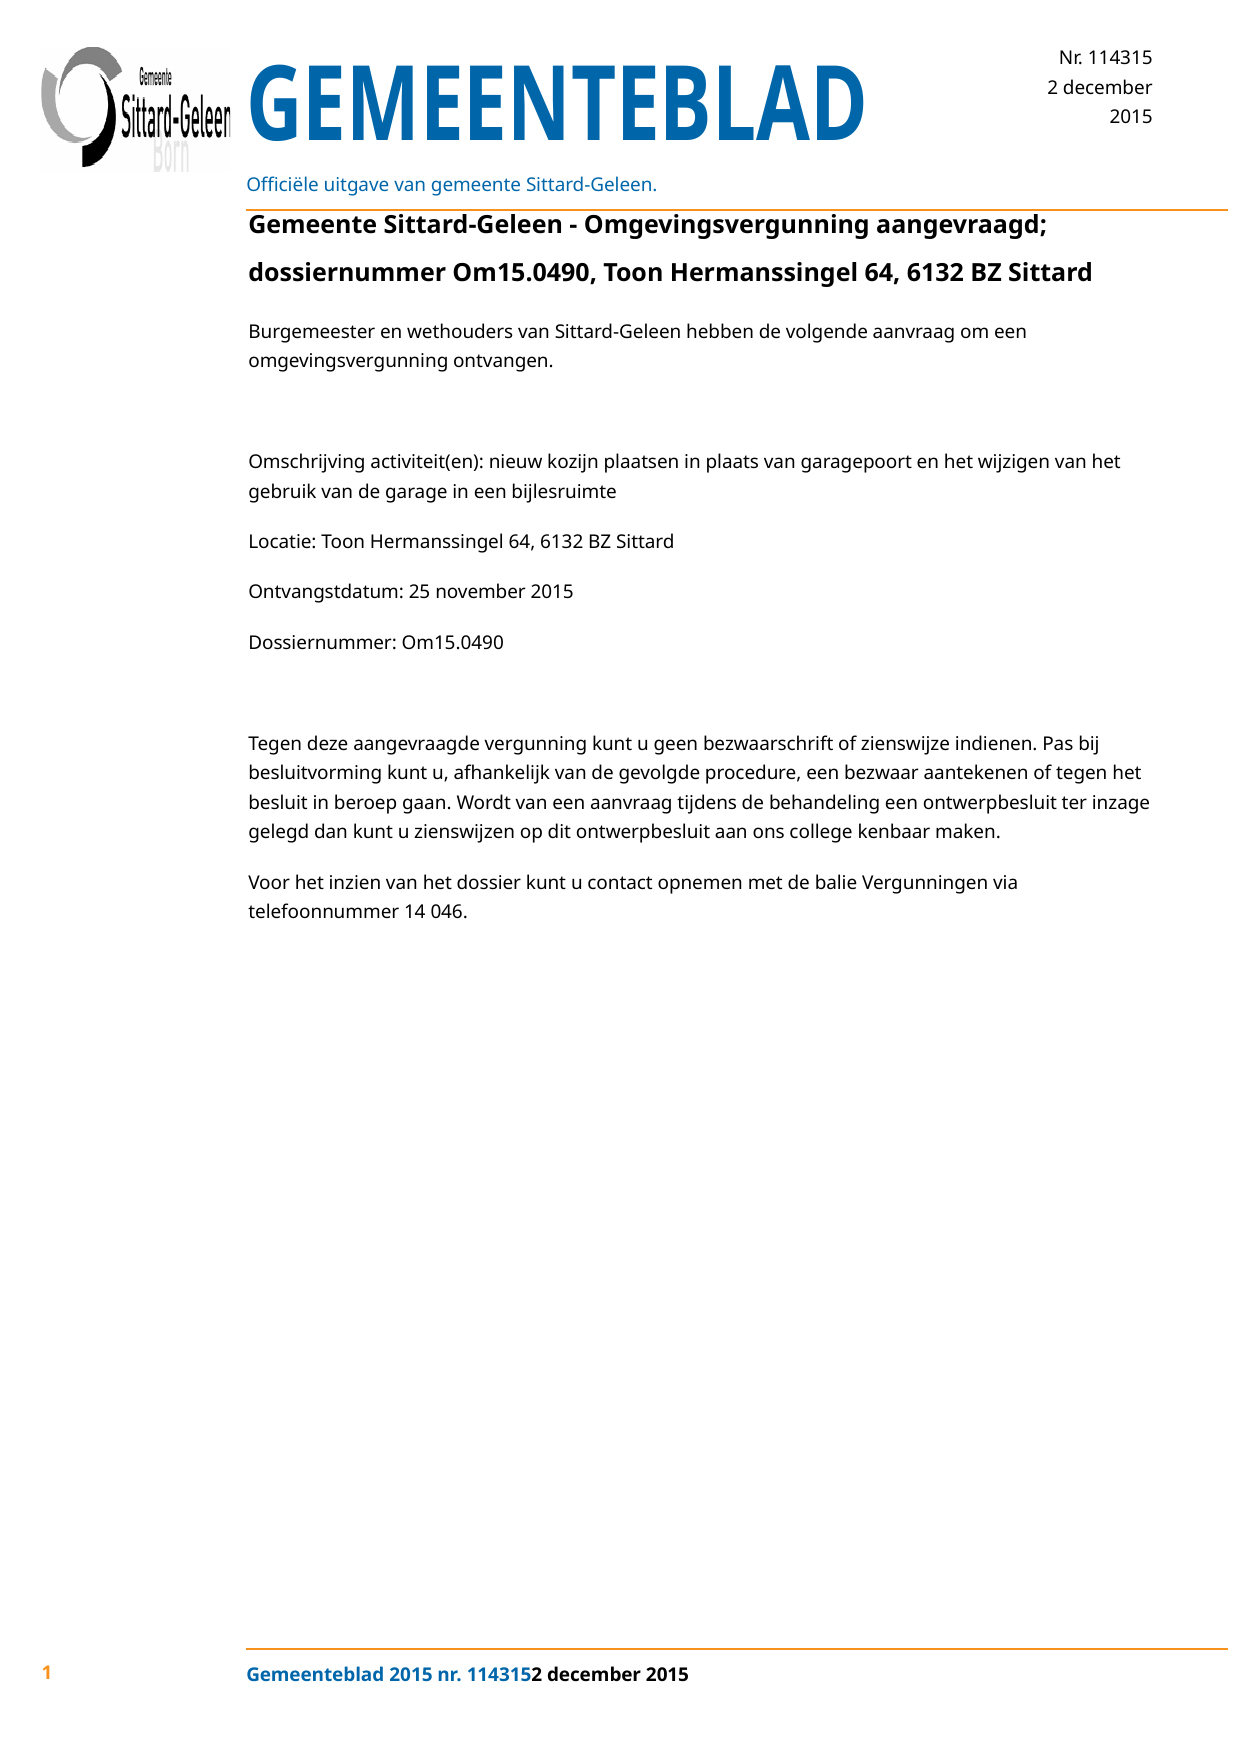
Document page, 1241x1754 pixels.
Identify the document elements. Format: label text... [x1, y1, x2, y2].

text Omschrijving activiteit(en): nieuw kozijn plaatsen in plaats van garagepoort en het wijzigen van het gebruik van de garage in een bijlesruimte [248, 448, 1152, 504]
text Ontvangstdatum: 25 november 2015 [248, 579, 1152, 604]
text Tegen deze aangevraagde vergunning kunt u geen bezwaarschrift of zienswijze indienen. Pas bij besluitvorming kunt u, afhankelijk van de gevolgde procedure, een bezwaar aantekenen of tegen het besluit in beroep gaan. Wordt van een aanvraag tijdens de behandeling een ontwerpbesluit ter inzage gelegd dan kunt u zienswijzen op dit ontwerpbesluit aan ons college kenbaar maken. [248, 730, 1152, 844]
text Dossiernummer: Om15.0490 [248, 629, 1152, 655]
picture [41, 47, 231, 172]
text Gemeente Sittard-Geleen - Omgevingsvergunning aangevraagd; dossiernummer Om15.0490, Toon Hermanssingel 64, 6132 BZ Sittard [248, 211, 1152, 288]
text Voor het inzien van het dossier kunt u contact opnemen met de balie Vergunningen via telefoonnummer 14 046. [248, 869, 1152, 924]
text Locatie: Toon Hermanssingel 64, 6132 BZ Sittard [248, 528, 1152, 554]
text Burgemeester en wethouders van Sittard-Geleen hebben de volgende aanvraag om een omgevingsvergunning ontvangen. [248, 318, 1152, 373]
